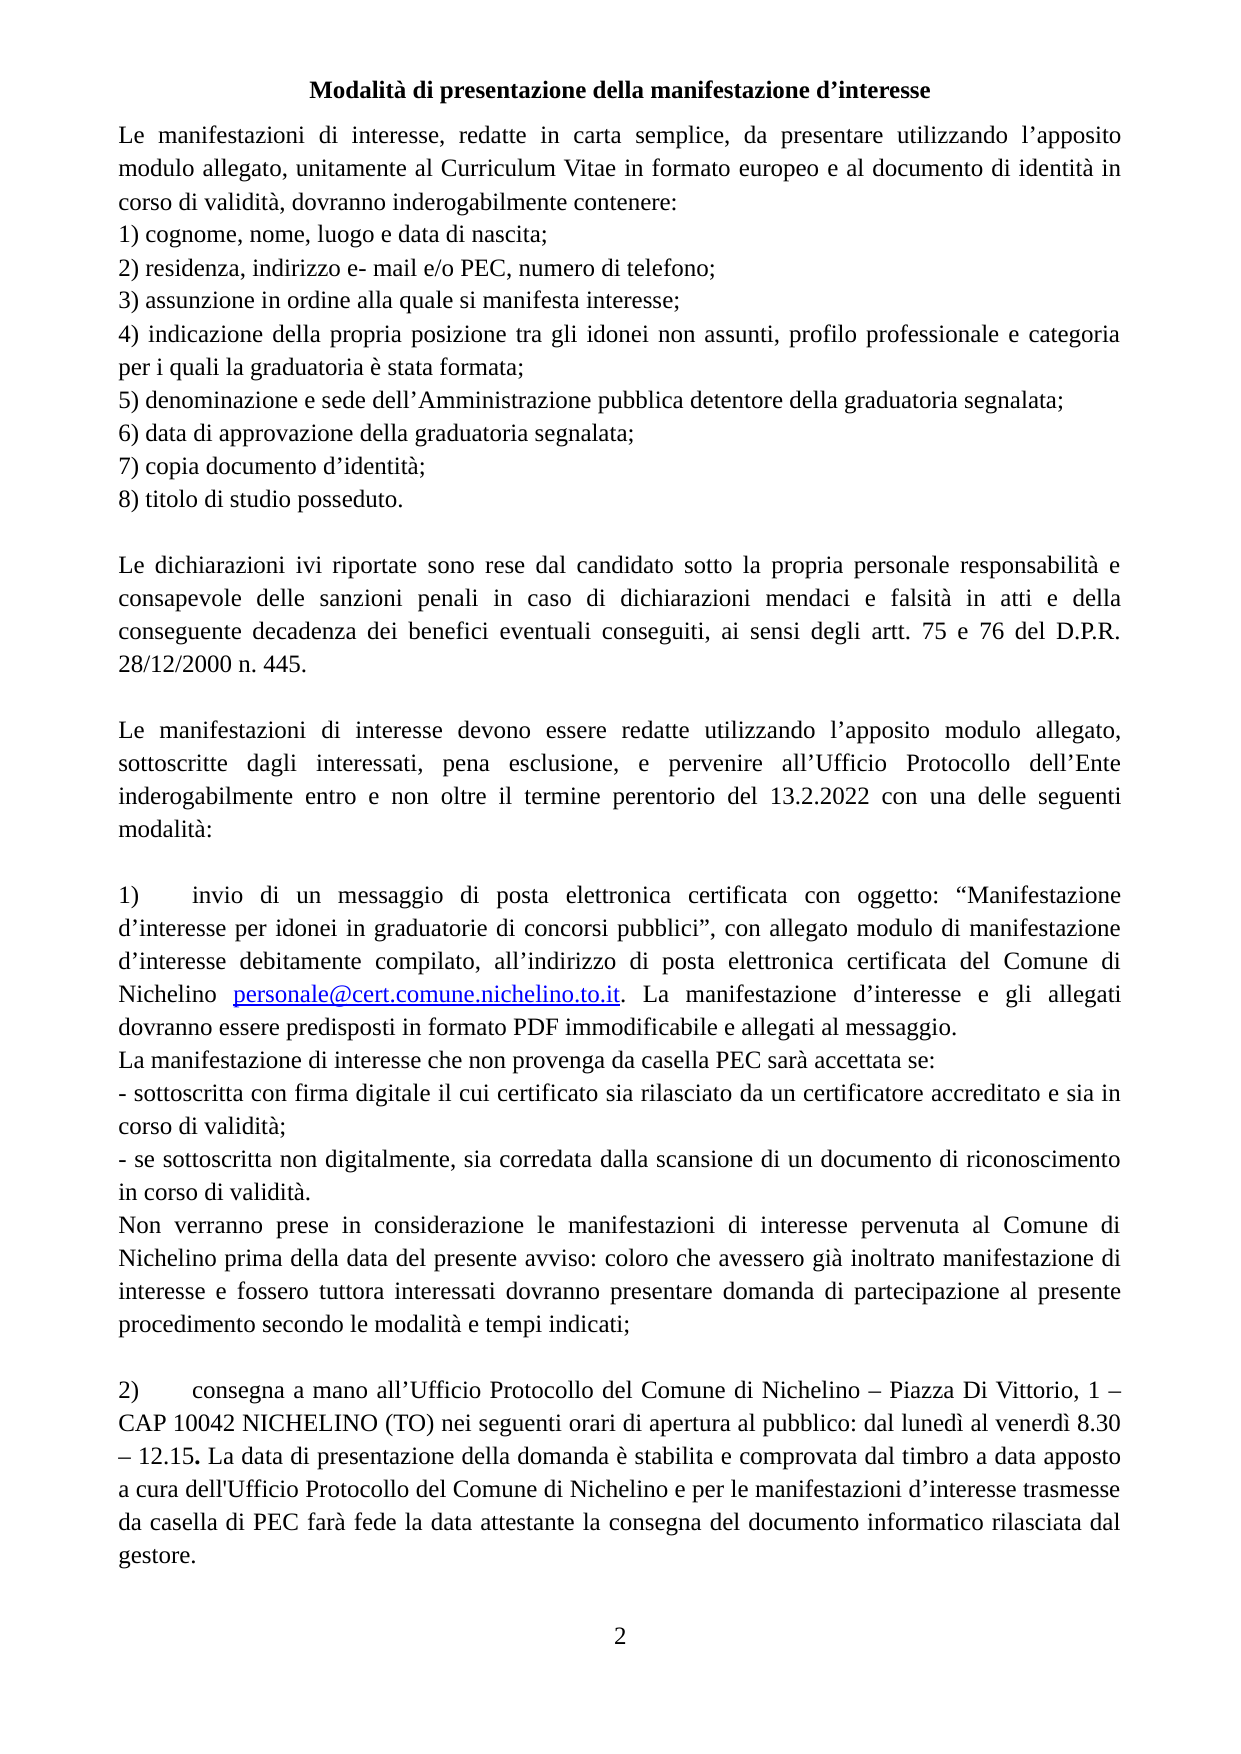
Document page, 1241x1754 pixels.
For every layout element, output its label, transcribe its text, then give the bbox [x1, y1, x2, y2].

text 2) residenza, indirizzo e- mail e/o PEC, numero di telefono; [118, 253, 1122, 281]
text 3) assunzione in ordine alla quale si manifesta interesse; [118, 286, 1122, 314]
text La manifestazione di interesse che non provenga da casella PEC sarà accettata se: [118, 1045, 1122, 1074]
text Modalità di presentazione della manifestazione d’interesse [118, 75, 1122, 104]
text 8) titolo di studio posseduto. [118, 484, 1122, 512]
text 5) denominazione e sede dell’Amministrazione pubblica detentore della graduatoria segnalata; [118, 385, 1122, 413]
text 6) data di approvazione della graduatoria segnalata; [118, 418, 1122, 446]
text 1) invio di un messaggio di posta elettronica certificata con oggetto: “Manifestazione d’interesse per idonei in graduatorie di concorsi pubblici”, con allegato modulo di manifestazione d’interesse debitamente compilato, all’indirizzo di posta elettronica certificata del Comune di Nichelino personale@cert.comune.nichelino.to.it. La manifestazione d’interesse e gli allegati dovranno essere predisposti in formato PDF immodificabile e allegati al messaggio. [118, 880, 1122, 1041]
text Le manifestazioni di interesse, redatte in carta semplice, da presentare utilizzando l’apposito modulo allegato, unitamente al Curriculum Vitae in formato europeo e al documento di identità in corso di validità, dovranno inderogabilmente contenere: [118, 121, 1122, 215]
text Non verranno prese in considerazione le manifestazioni di interesse pervenuta al Comune di Nichelino prima della data del presente avviso: coloro che avessero già inoltrato manifestazione di interesse e fossero tuttora interessati dovranno presentare domanda di partecipazione al presente procedimento secondo le modalità e tempi indicati; [118, 1210, 1122, 1338]
text 2) consegna a mano all’Ufficio Protocollo del Comune di Nichelino – Piazza Di Vittorio, 1 – CAP 10042 NICHELINO (TO) nei seguenti orari di apertura al pubblico: dal lunedì al venerdì 8.30 – 12.15. La data di presentazione della domanda è stabilita e comprovata dal timbro a data apposto a cura dell'Ufficio Protocollo del Comune di Nichelino e per le manifestazioni d’interesse trasmesse da casella di PEC farà fede la data attestante la consegna del documento informatico rilasciata dal gestore. [118, 1375, 1122, 1569]
text 7) copia documento d’identità; [118, 451, 1122, 479]
text - sottoscritta con firma digitale il cui certificato sia rilasciato da un certificatore accreditato e sia in corso di validità; [118, 1078, 1122, 1140]
text 1) cognome, nome, luogo e data di nascita; [118, 219, 1122, 248]
text - se sottoscritta non digitalmente, sia corredata dalla scansione di un documento di riconoscimento in corso di validità. [118, 1144, 1122, 1206]
text 4) indicazione della propria posizione tra gli idonei non assunti, profilo professionale e categoria per i quali la graduatoria è stata formata; [118, 319, 1122, 380]
text Le manifestazioni di interesse devono essere redatte utilizzando l’apposito modulo allegato, sottoscritte dagli interessati, pena esclusione, e pervenire all’Ufficio Protocollo dell’Ente inderogabilmente entro e non oltre il termine perentorio del 13.2.2022 con una delle seguenti modalità: [118, 715, 1122, 843]
text Le dichiarazioni ivi riportate sono rese dal candidato sotto la propria personale responsabilità e consapevole delle sanzioni penali in caso di dichiarazioni mendaci e falsità in atti e della conseguente decadenza dei benefici eventuali conseguiti, ai sensi degli artt. 75 e 76 del D.P.R. 28/12/2000 n. 445. [118, 550, 1122, 678]
